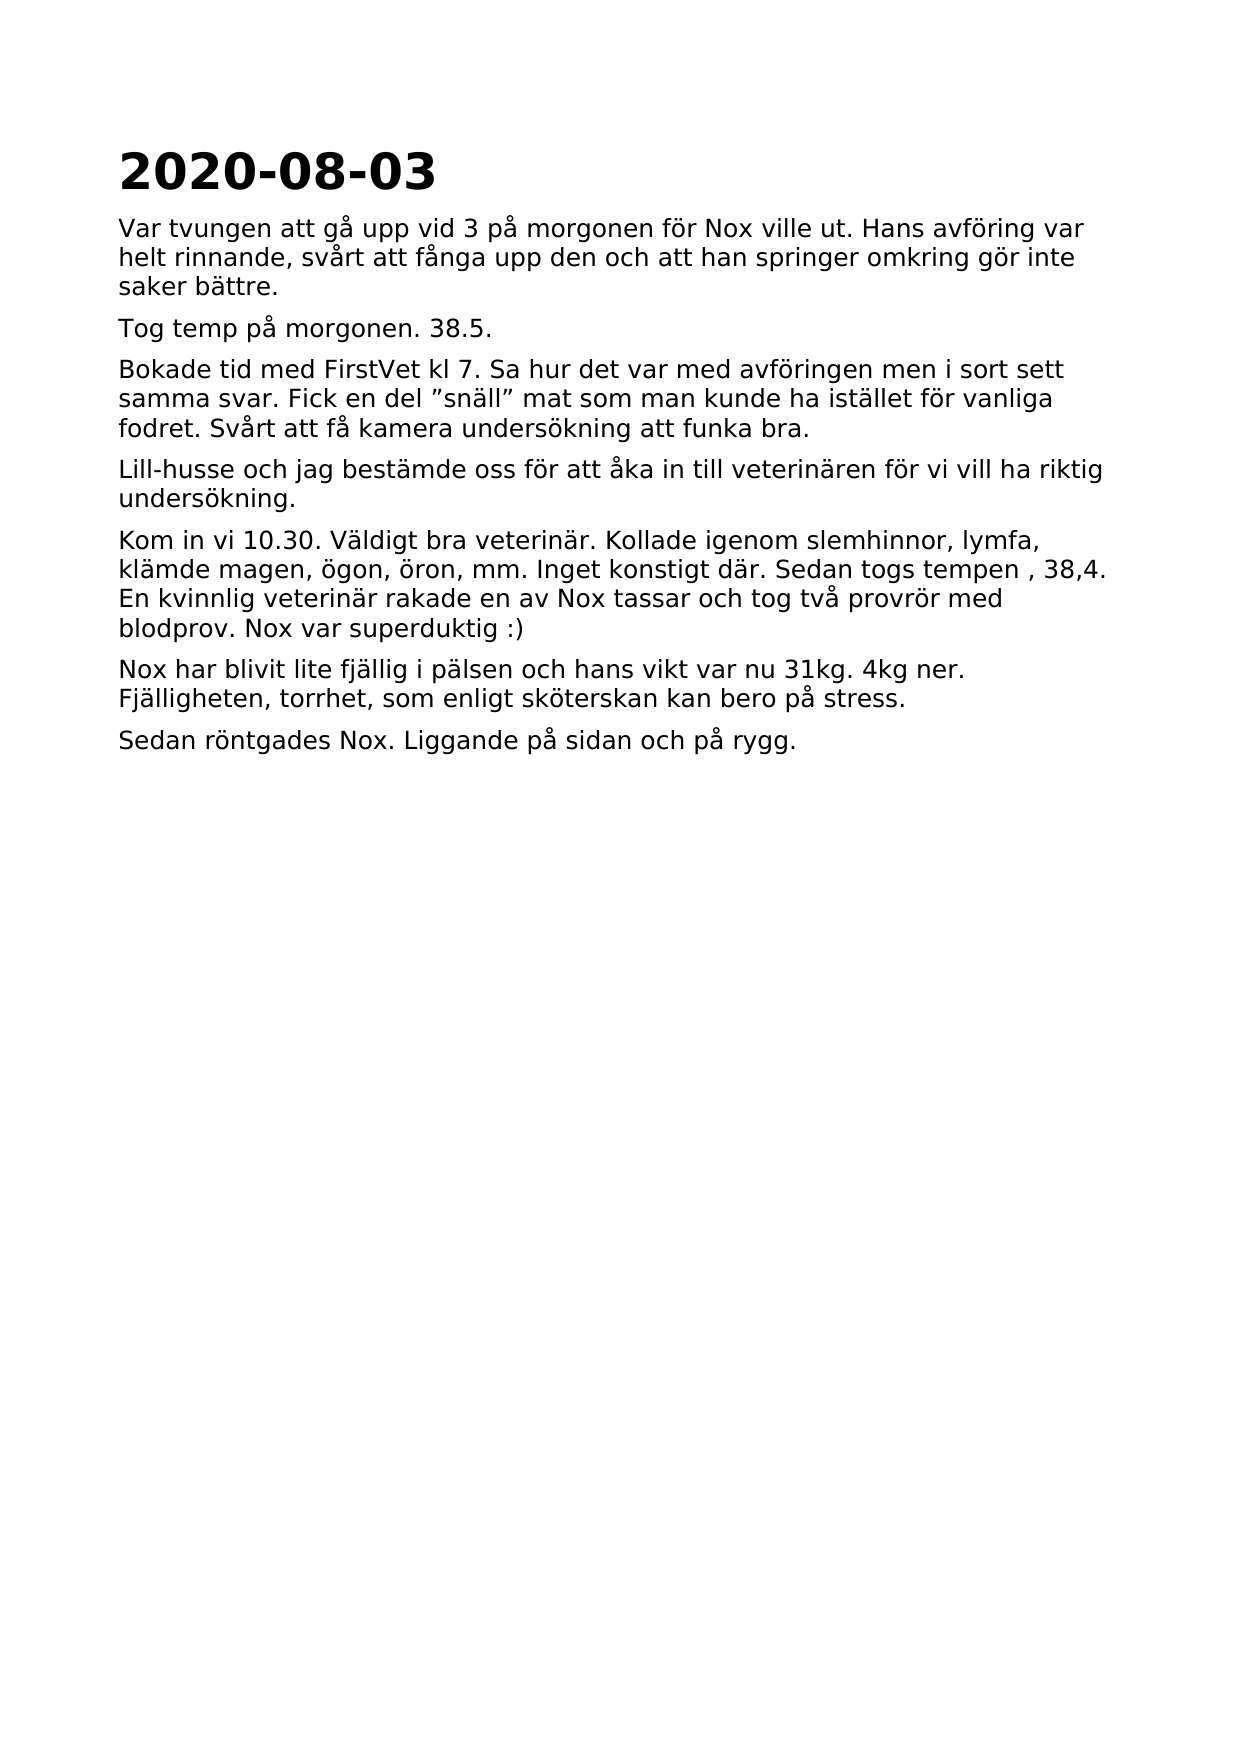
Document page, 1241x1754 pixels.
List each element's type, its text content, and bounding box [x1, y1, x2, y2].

text Nox har blivit lite fjällig i pälsen och hans vikt var nu 31kg. 4kg ner. Fjälligheten, torrhet, som enligt sköterskan kan bero på stress. [118, 656, 1122, 714]
text Var tvungen att gå upp vid 3 på morgonen för Nox ville ut. Hans avföring var helt rinnande, svårt att fånga upp den och att han springer omkring gör inte saker bättre. [118, 214, 1122, 301]
subtitle 2020-08-03 [118, 143, 1122, 201]
text Lill-husse och jag bestämde oss för att åka in till veterinären för vi vill ha riktig undersökning. [118, 456, 1122, 514]
text Bokade tid med FirstVet kl 7. Sa hur det var med avföringen men i sort sett samma svar. Fick en del ”snäll” mat som man kunde ha istället för vanliga fodret. Svårt att få kamera undersökning att funka bra. [118, 356, 1122, 443]
text Sedan röntgades Nox. Liggande på sidan och på rygg. [118, 726, 1122, 756]
text Kom in vi 10.30. Väldigt bra veterinär. Kollade igenom slemhinnor, lymfa, klämde magen, ögon, öron, mm. Inget konstigt där. Sedan togs tempen , 38,4. En kvinnlig veterinär rakade en av Nox tassar och tog två provrör med blodprov. Nox var superduktig :) [118, 526, 1122, 643]
text Tog temp på morgonen. 38.5. [118, 314, 1122, 343]
